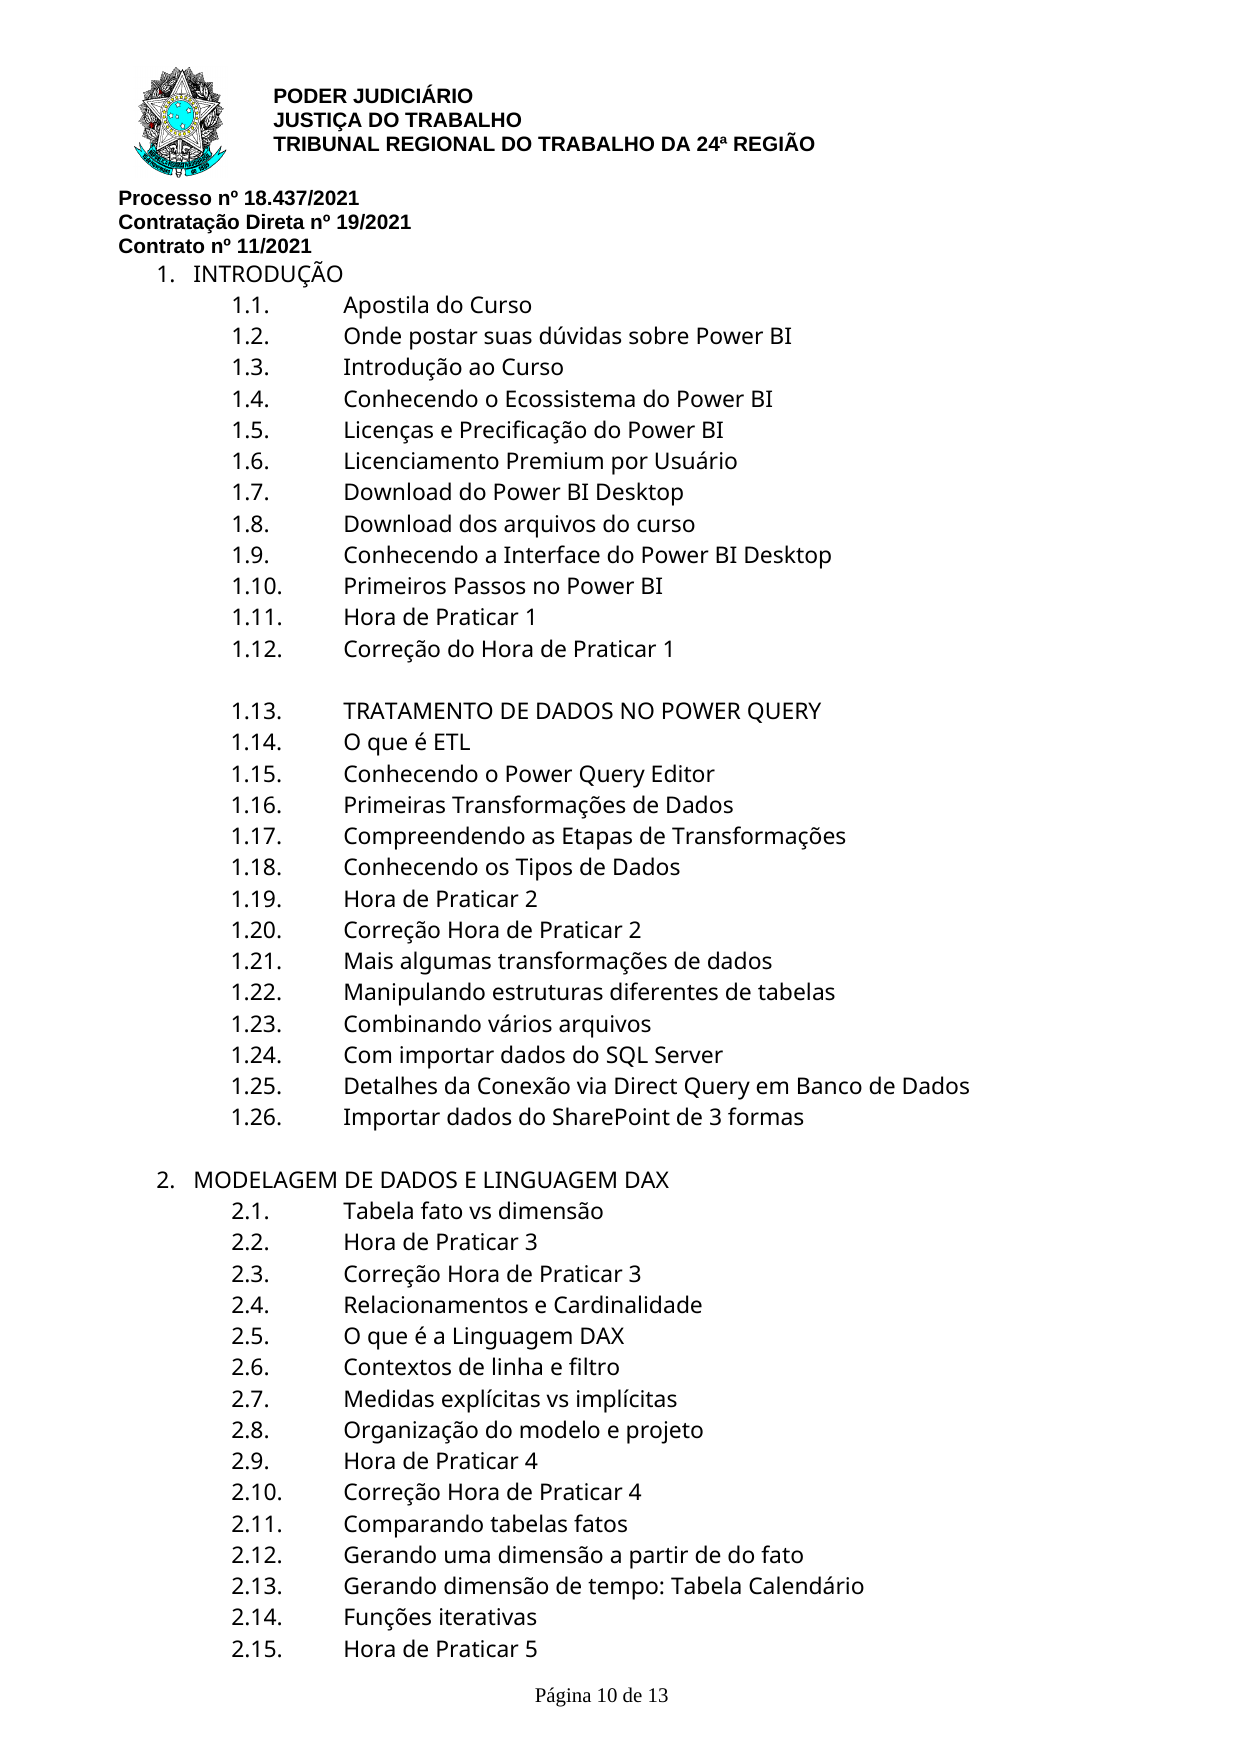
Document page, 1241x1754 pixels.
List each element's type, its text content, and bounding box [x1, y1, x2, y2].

list Organização do modelo e projeto [231, 1414, 1122, 1445]
list Download dos arquivos do curso [231, 507, 1122, 539]
list Medidas explícitas vs implícitas [231, 1382, 1122, 1414]
picture [133, 66, 228, 178]
list INTRODUÇÃO [156, 257, 1122, 289]
list Conhecendo a Interface do Power BI Desktop [231, 539, 1122, 570]
list Correção Hora de Praticar 3 [231, 1257, 1122, 1289]
list Hora de Praticar 2 [230, 882, 1122, 914]
list Hora de Praticar 1 [231, 601, 1122, 632]
list Tabela fato vs dimensão [231, 1195, 1122, 1226]
list Combinando vários arquivos [230, 1007, 1122, 1039]
list Detalhes da Conexão via Direct Query em Banco de Dados [230, 1070, 1122, 1101]
list Conhecendo os Tipos de Dados [230, 851, 1122, 882]
list Correção Hora de Praticar 4 [231, 1476, 1122, 1507]
list Correção do Hora de Praticar 1 [231, 632, 1122, 664]
list Contextos de linha e filtro [231, 1351, 1122, 1382]
list Hora de Praticar 4 [231, 1445, 1122, 1476]
list Primeiros Passos no Power BI [231, 570, 1122, 601]
list Apostila do Curso [231, 289, 1122, 320]
list Licenciamento Premium por Usuário [231, 445, 1122, 476]
list Download do Power BI Desktop [231, 476, 1122, 507]
list Funções iterativas [231, 1601, 1122, 1632]
list Com importar dados do SQL Server [230, 1039, 1122, 1070]
list MODELAGEM DE DADOS E LINGUAGEM DAX [156, 1164, 1122, 1195]
list Mais algumas transformações de dados [230, 945, 1122, 976]
list Conhecendo o Ecossistema do Power BI [231, 382, 1122, 414]
list Importar dados do SharePoint de 3 formas [230, 1101, 1122, 1132]
list TRATAMENTO DE DADOS NO POWER QUERY [231, 695, 1122, 726]
list O que é ETL [230, 726, 1122, 757]
list Onde postar suas dúvidas sobre Power BI [231, 320, 1122, 351]
list Hora de Praticar 3 [231, 1226, 1122, 1257]
list Gerando dimensão de tempo: Tabela Calendário [231, 1570, 1122, 1601]
list Gerando uma dimensão a partir de do fato [231, 1539, 1122, 1570]
list Compreendendo as Etapas de Transformações [230, 820, 1122, 851]
list Primeiras Transformações de Dados [230, 789, 1122, 820]
list Licenças e Precificação do Power BI [231, 414, 1122, 445]
list Manipulando estruturas diferentes de tabelas [230, 976, 1122, 1007]
list Relacionamentos e Cardinalidade [231, 1289, 1122, 1320]
list Correção Hora de Praticar 2 [230, 914, 1122, 945]
list Hora de Praticar 5 [231, 1632, 1122, 1664]
list Comparando tabelas fatos [231, 1507, 1122, 1539]
list O que é a Linguagem DAX [231, 1320, 1122, 1351]
list Introdução ao Curso [231, 351, 1122, 382]
list Conhecendo o Power Query Editor [230, 757, 1122, 789]
